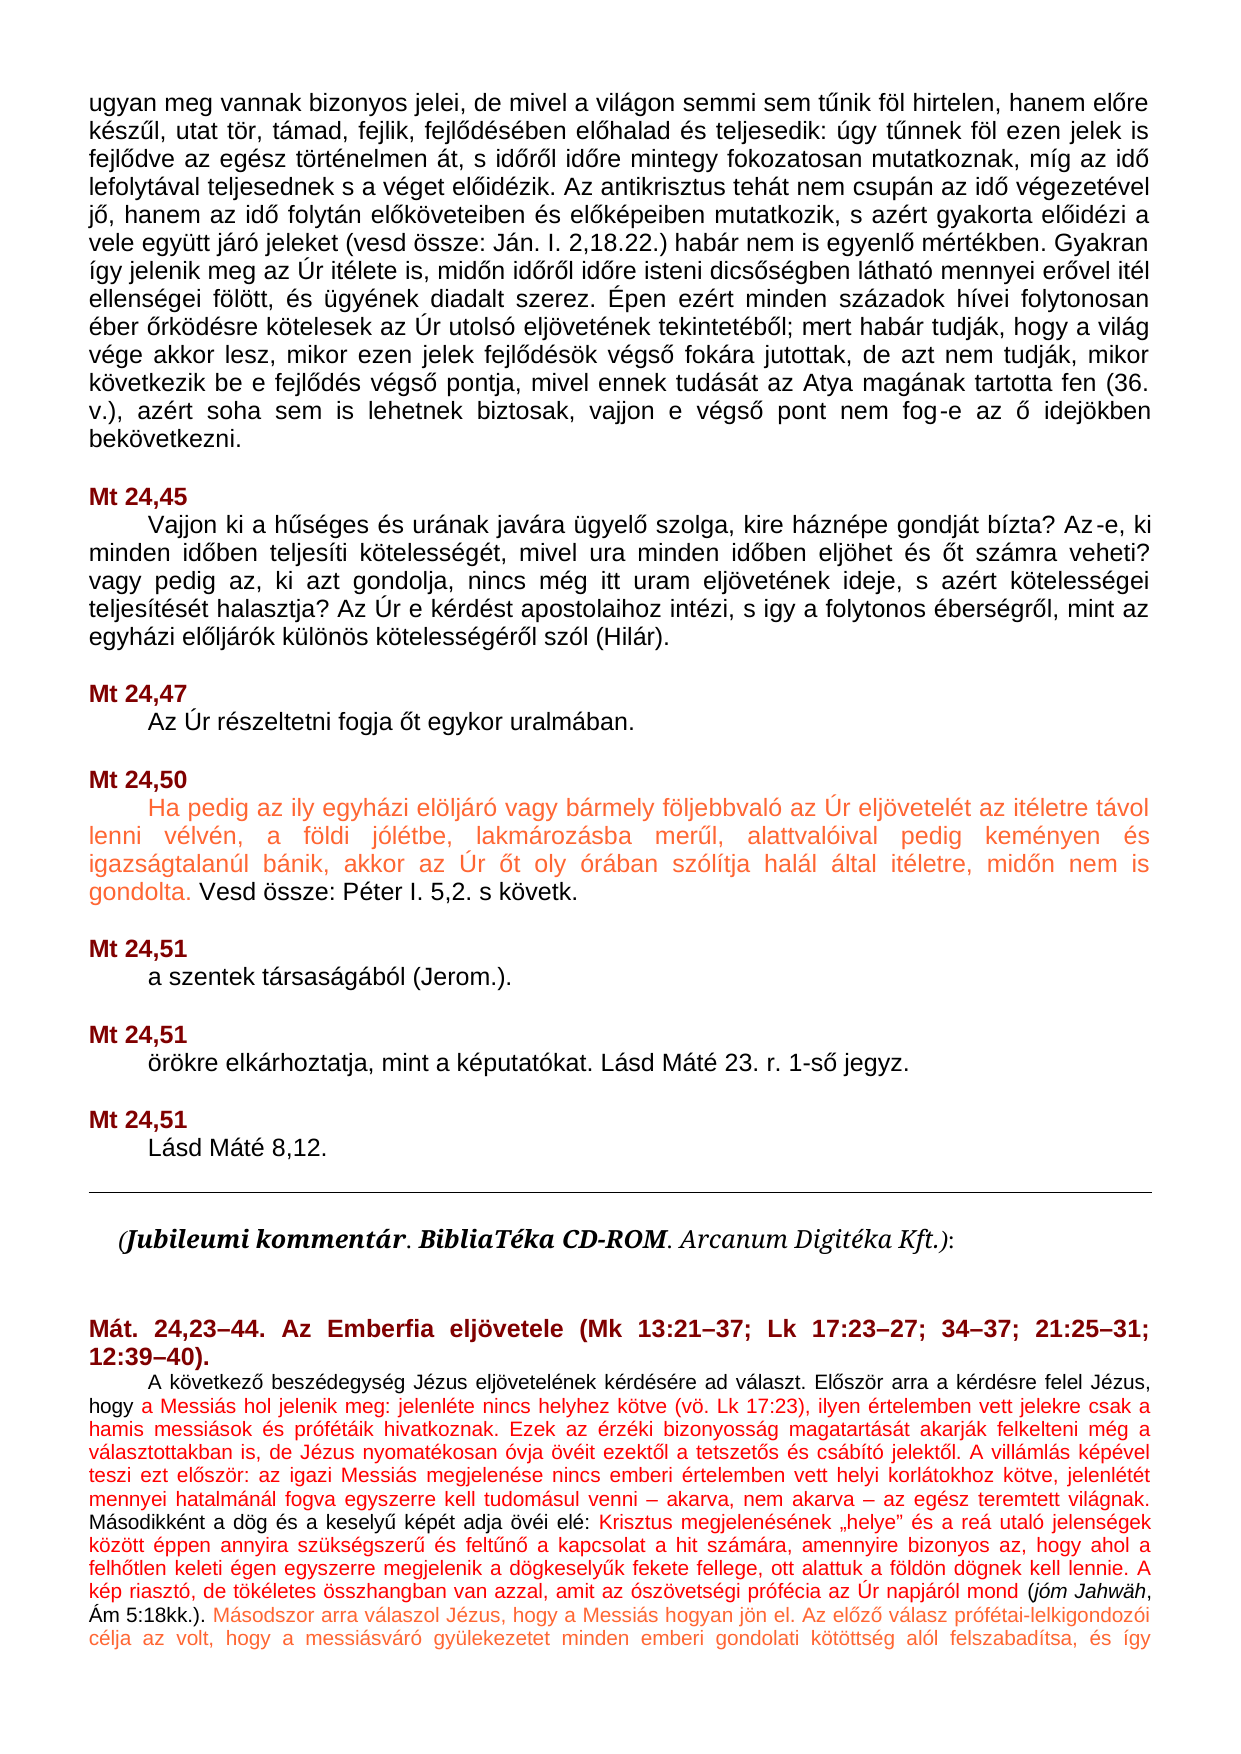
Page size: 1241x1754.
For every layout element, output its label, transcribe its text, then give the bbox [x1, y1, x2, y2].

text Ha pedig az ily egyházi elöljáró vagy bármely följebbvaló az Úr eljövetelét az itéletre távol lenni vélvén, a földi jólétbe, lakmározásba merűl, alattvalóival pedig keményen és igazságtalanúl bánik, akkor az Úr őt oly órában szólítja halál által itéletre, midőn nem is gondolta. Vesd össze: Péter I. 5,2. s követk. [88, 793, 1152, 906]
text (Jubileumi kommentár. BibliaTéka CD-ROM. Arcanum Digitéka Kft.): [88, 1193, 1152, 1286]
text örökre elkárhoztatja, mint a képutatókat. Lásd Máté 23. r. 1-ső jegyz. [88, 1048, 1152, 1077]
text Lásd Máté 8,12. [88, 1134, 1152, 1162]
text Az Úr részeltetni fogja őt egykor uralmában. [88, 708, 1152, 736]
text Mt 24,50 [88, 765, 1152, 793]
text Mt 24,51 [88, 1106, 1152, 1134]
text Mt 24,51 [88, 1021, 1152, 1048]
text Mát. 24,23–44. Az Emberfia eljövetele (Mk 13:21–37; Lk 17:23–27; 34–37; 21:25–31; 12:39–40). [88, 1315, 1152, 1371]
text ugyan meg vannak bizonyos jelei, de mivel a világon semmi sem tűnik föl hirtelen, hanem előre készűl, utat tör, támad, fejlik, fejlődésében előhalad és teljesedik: úgy tűnnek föl ezen jelek is fejlődve az egész történelmen át, s időről időre mintegy fokozatosan mutatkoznak, míg az idő lefolytával teljesednek s a véget előidézik. Az antikrisztus tehát nem csupán az idő végezetével jő, hanem az idő folytán előköveteiben és előképeiben mutatkozik, s azért gyakorta előidézi a vele együtt járó jeleket (vesd össze: Ján. I. 2,18.22.) habár nem is egyenlő mértékben. Gyakran így jelenik meg az Úr itélete is, midőn időről időre isteni dicsőségben látható mennyei erővel itél ellenségei fölött, és ügyének diadalt szerez. Épen ezért minden századok hívei folytonosan éber őrködésre kötelesek az Úr utolsó eljövetének tekintetéből; mert habár tudják, hogy a világ vége akkor lesz, mikor ezen jelek fejlődésök végső fokára jutottak, de azt nem tudják, mikor következik be e fejlődés végső pontja, mivel ennek tudását az Atya magának tartotta fen (36. v.), azért soha sem is lehetnek biztosak, vajjon e végső pont nem fog‑e az ő idejökben bekövetkezni. [88, 88, 1152, 453]
text Mt 24,45 [88, 482, 1152, 510]
text Mt 24,47 [88, 680, 1152, 708]
text a szentek társaságából (Jerom.). [88, 963, 1152, 991]
text Mt 24,51 [88, 935, 1152, 963]
text A következő beszédegység Jézus eljövetelének kérdésére ad választ. Először arra a kérdésre felel Jézus, hogy a Messiás hol jelenik meg: jelenléte nincs helyhez kötve (vö. Lk 17:23), ilyen értelemben vett jelekre csak a hamis messiások és prófétáik hivatkoznak. Ezek az érzéki bizonyosság magatartását akarják felkelteni még a választottakban is, de Jézus nyomatékosan óvja övéit ezektől a tetszetős és csábító jelektől. A villámlás képével teszi ezt először: az igazi Messiás megjelenése nincs emberi értelemben vett helyi korlátokhoz kötve, jelenlétét mennyei hatalmánál fogva egyszerre kell tudomásul venni – akarva, nem akarva – az egész teremtett világnak. Másodikként a dög és a keselyű képét adja övéi elé: Krisztus megjelenésének „helye” és a reá utaló jelenségek között éppen annyira szükségszerű és feltűnő a kapcsolat a hit számára, amennyire bizonyos az, hogy ahol a felhőtlen keleti égen egyszerre megjelenik a dögkeselyűk fekete fellege, ott alattuk a földön dögnek kell lennie. A kép riasztó, de tökéletes összhangban van azzal, amit az ószövetségi prófécia az Úr napjáról mond (jóm Jahwäh, Ám 5:18kk.). Másodszor arra válaszol Jézus, hogy a Messiás hogyan jön el. Az előző válasz prófétai-lelkigondozói célja az volt, hogy a messiásváró gyülekezetet minden emberi gondolati kötöttség alól felszabadítsa, és így [88, 1371, 1152, 1650]
text Vajjon ki a hűséges és urának javára ügyelő szolga, kire háznépe gondját bízta? Az‑e, ki minden időben teljesíti kötelességét, mivel ura minden időben eljöhet és őt számra veheti? vagy pedig az, ki azt gondolja, nincs még itt uram eljövetének ideje, s azért kötelességei teljesítését halasztja? Az Úr e kérdést apostolaihoz intézi, s igy a folytonos éberségről, mint az egyházi előljárók különös kötelességéről szól (Hilár). [88, 510, 1152, 650]
